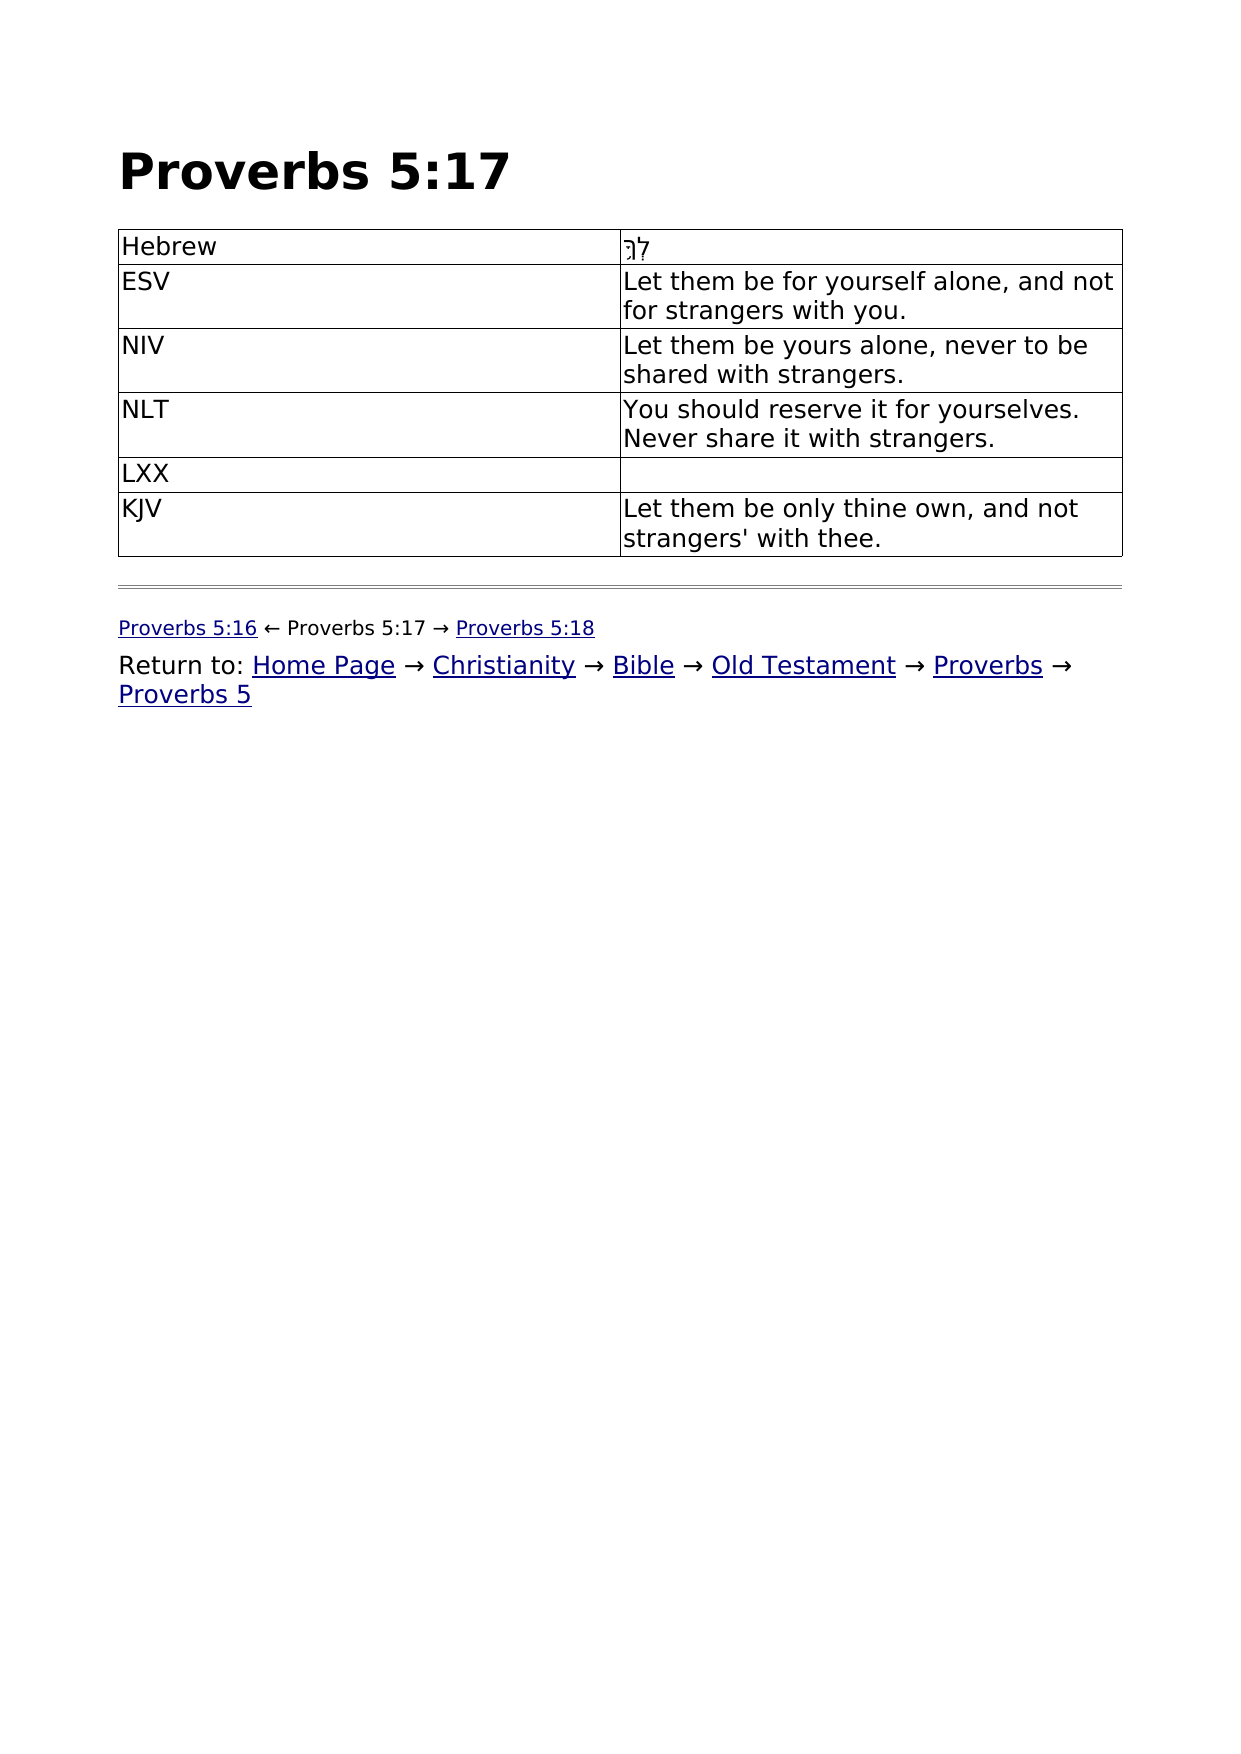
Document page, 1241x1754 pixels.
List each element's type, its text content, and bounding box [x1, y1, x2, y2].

table_header Hebrew [119, 230, 620, 264]
table_cell NIV [119, 329, 620, 392]
table_cell KJV [119, 493, 620, 556]
table_cell LXX [119, 458, 620, 492]
table_cell [621, 458, 1122, 492]
table_header לְךָ֥ [621, 230, 1122, 264]
text Proverbs 5:16 ← Proverbs 5:17 → Proverbs 5:18 [118, 617, 1122, 651]
table_cell Let them be yours alone, never to be shared with strangers. [621, 329, 1122, 392]
text Return to: Home Page → Christianity → Bible → Old Testament → Proverbs → Proverbs 5 [118, 651, 1122, 709]
table_cell Let them be only thine own, and not strangers' with thee. [621, 493, 1122, 556]
table_cell ESV [119, 265, 620, 328]
subtitle Proverbs 5:17 [118, 143, 1122, 201]
table_cell NLT [119, 393, 620, 457]
table_cell You should reserve it for yourselves. Never share it with strangers. [621, 393, 1122, 457]
table_cell Let them be for yourself alone, and not for strangers with you. [621, 265, 1122, 328]
